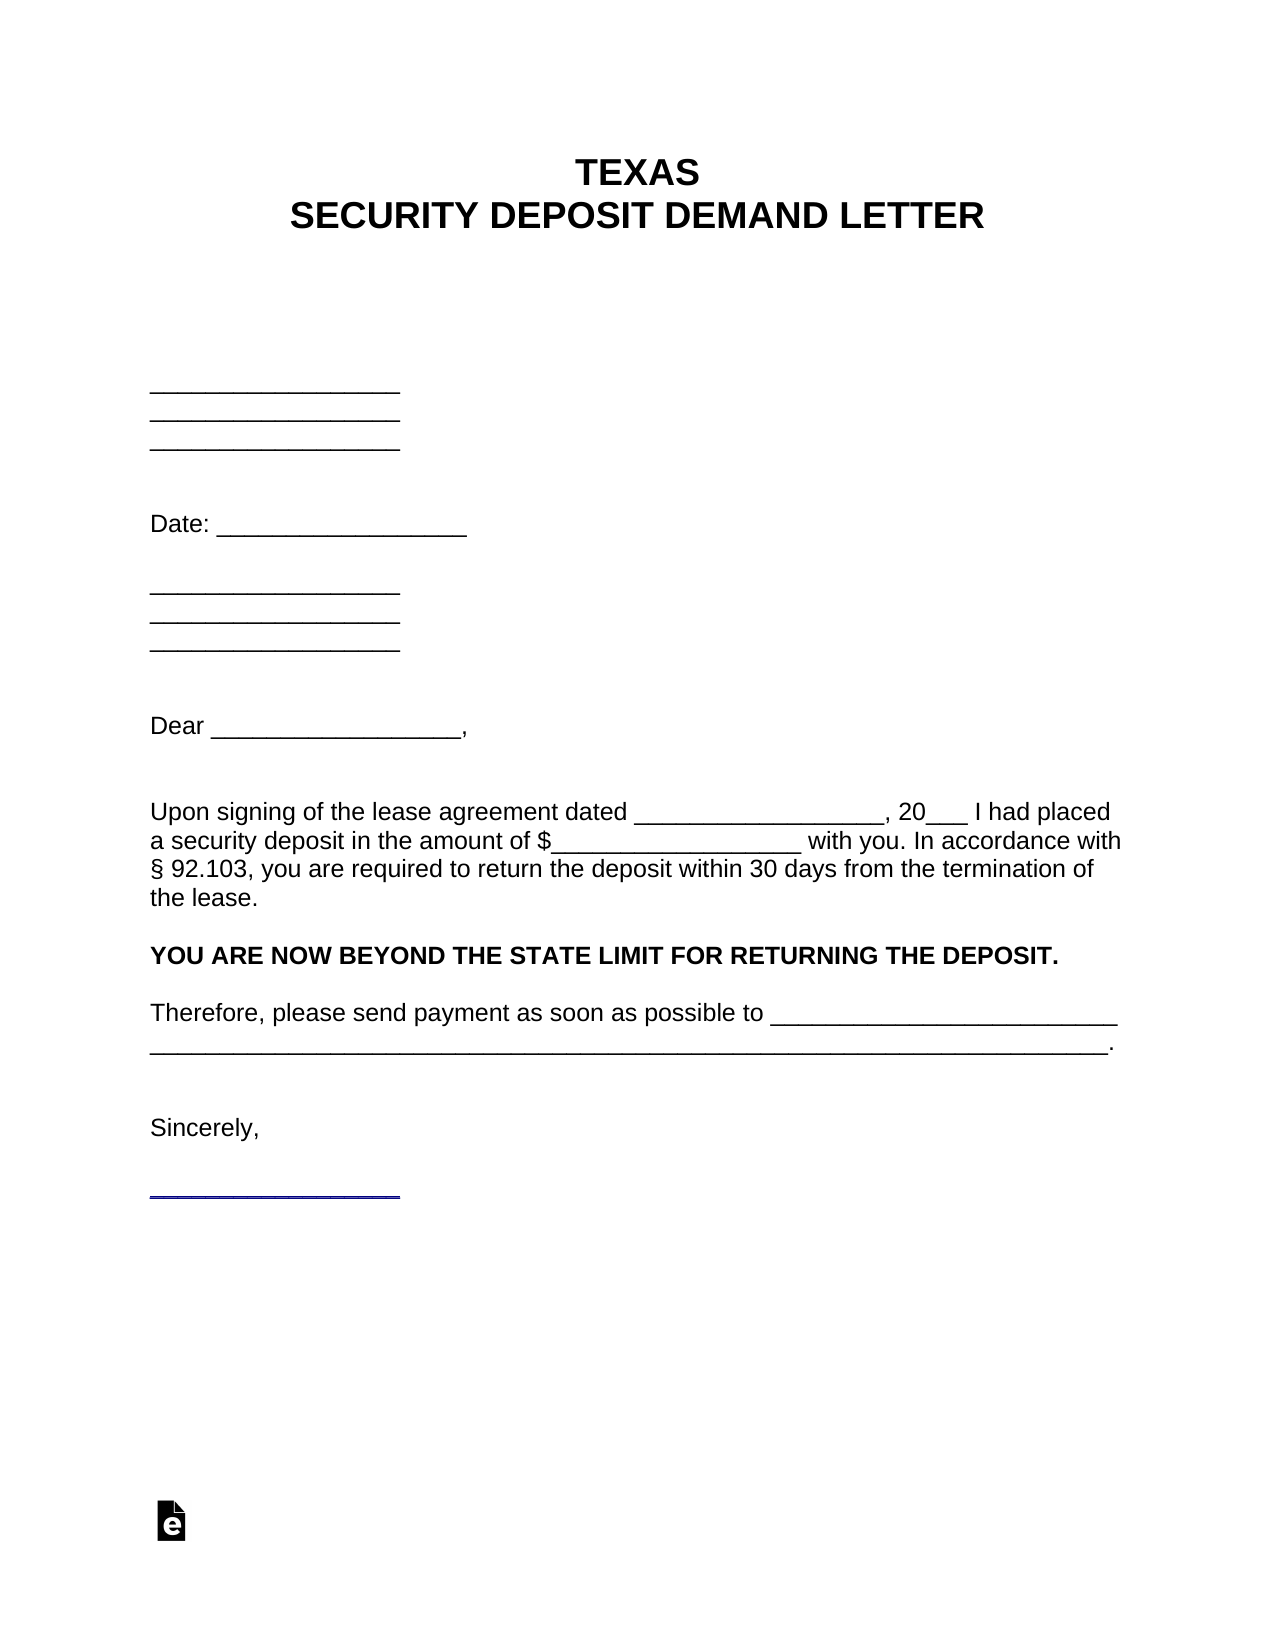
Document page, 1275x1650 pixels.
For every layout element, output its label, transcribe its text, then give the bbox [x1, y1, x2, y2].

text __________________ [150, 423, 1125, 452]
text Upon signing of the lease agreement dated __________________, 20___ I had placed a security deposit in the amount of $__________________ with you. In accordance with § 92.103, you are required to return the deposit within 30 days from the termination of the lease. [150, 797, 1125, 912]
text __________________ [150, 394, 1125, 423]
text __________________ [150, 624, 1125, 653]
text __________________ [150, 596, 1125, 624]
text __________________ [150, 1171, 1125, 1199]
text __________________ [150, 366, 1125, 394]
text __________________ [150, 567, 1125, 596]
text SECURITY DEPOSIT DEMAND LETTER [150, 193, 1125, 236]
text Dear __________________, [150, 711, 1125, 739]
text Therefore, please send payment as soon as possible to _________________________ _____________________________________________________________________. [150, 998, 1125, 1056]
text Sincerely, [150, 1113, 1125, 1142]
text TEXAS [150, 150, 1125, 193]
text YOU ARE NOW BEYOND THE STATE LIMIT FOR RETURNING THE DEPOSIT. [150, 941, 1125, 969]
text Date: __________________ [150, 509, 1125, 538]
